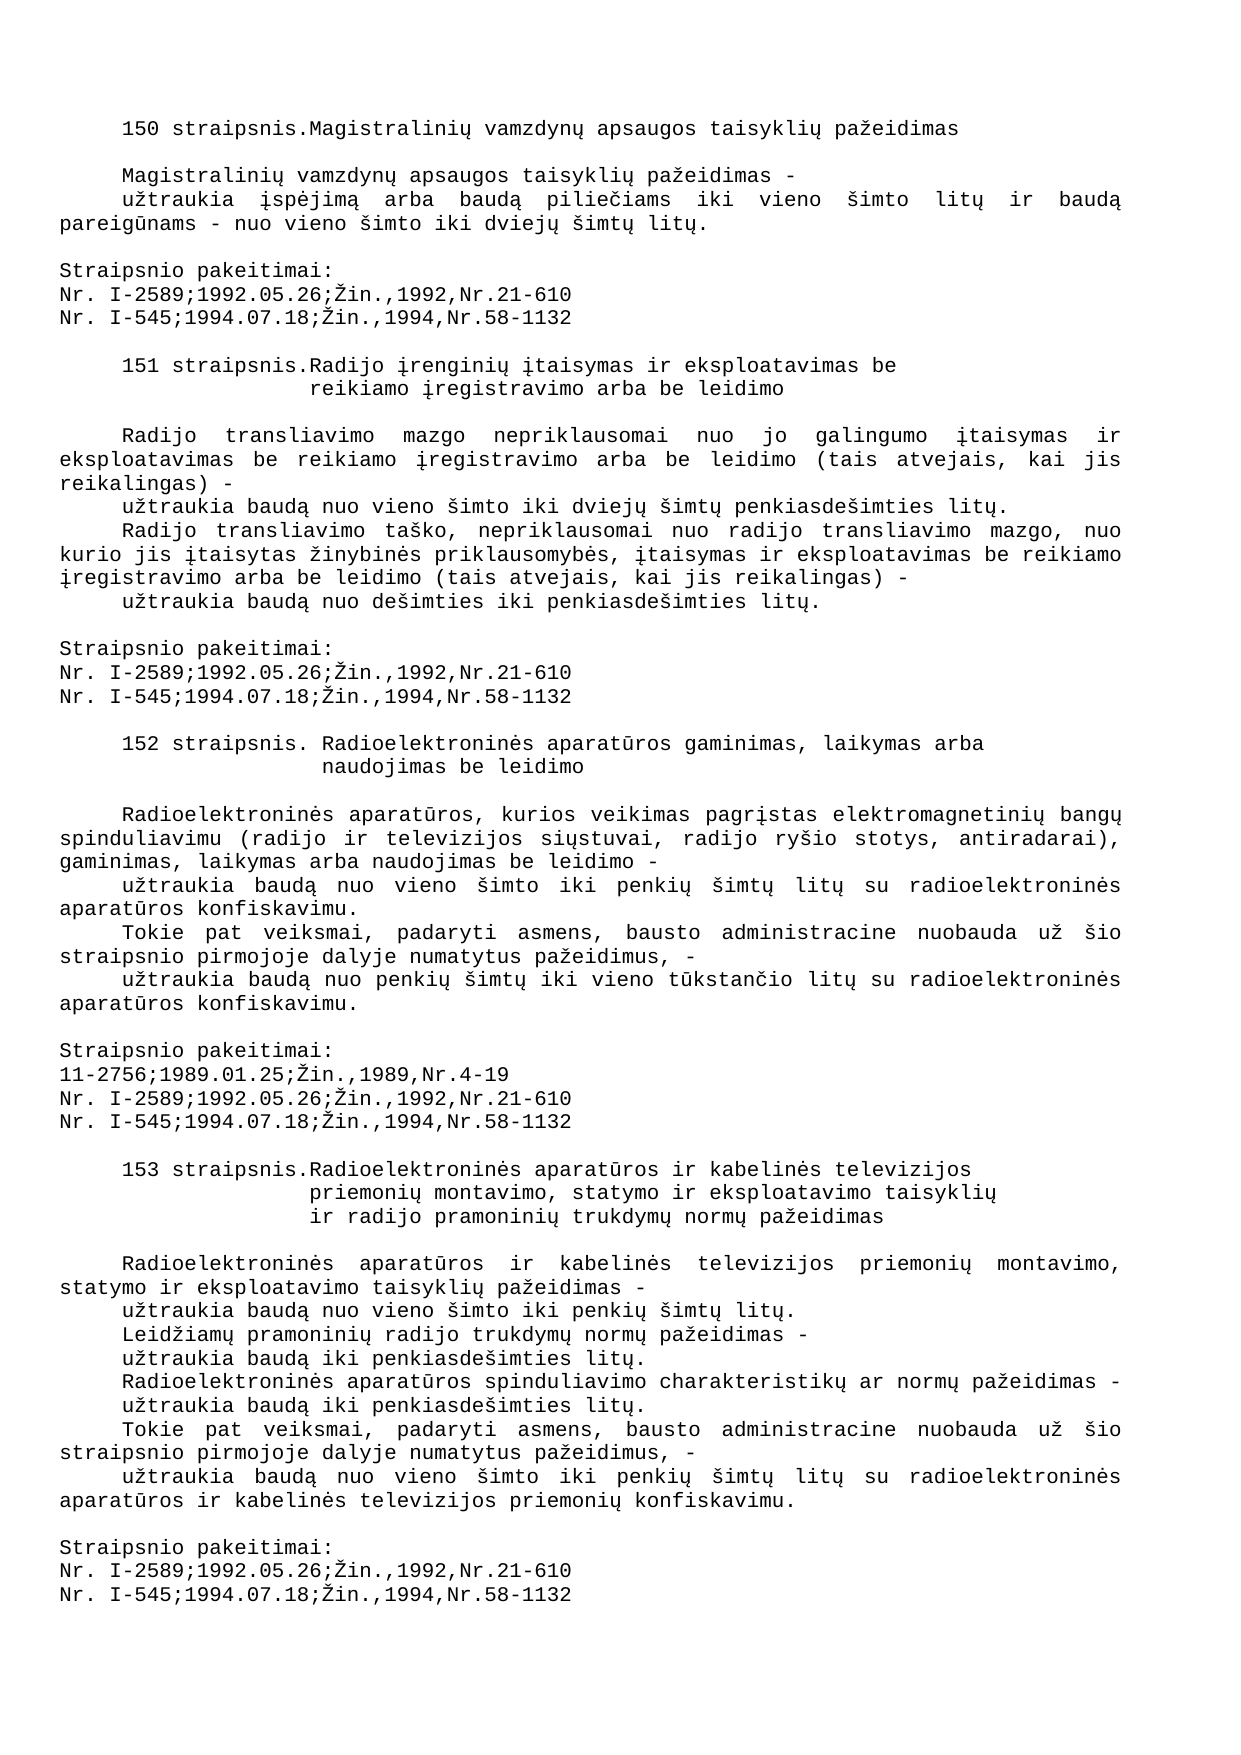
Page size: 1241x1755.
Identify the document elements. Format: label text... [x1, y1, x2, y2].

text užtraukia įspėjimą arba baudą piliečiams iki vieno šimto litų ir baudą pareigūnams - nuo vieno šimto iki dviejų šimtų litų. [59, 189, 1122, 236]
text užtraukia baudą iki penkiasdešimties litų. [59, 1348, 1122, 1371]
text Nr. I-545;1994.07.18;Žin.,1994,Nr.58-1132 [59, 1111, 1122, 1135]
text 153 straipsnis.Radioelektroninės aparatūros ir kabelinės televizijos [59, 1158, 1122, 1182]
text ir radijo pramoninių trukdymų normų pažeidimas [59, 1206, 1122, 1229]
text Nr. I-545;1994.07.18;Žin.,1994,Nr.58-1132 [59, 686, 1122, 709]
text Leidžiamų pramoninių radijo trukdymų normų pažeidimas - [59, 1324, 1122, 1348]
text Radioelektroninės aparatūros, kurios veikimas pagrįstas elektromagnetinių bangų spinduliavimu (radijo ir televizijos siųstuvai, radijo ryšio stotys, antiradarai), gaminimas, laikymas arba naudojimas be leidimo - [59, 804, 1122, 875]
text Magistralinių vamzdynų apsaugos taisyklių pažeidimas - [59, 165, 1122, 189]
text Nr. I-2589;1992.05.26;Žin.,1992,Nr.21-610 [59, 1088, 1122, 1111]
text Radioelektroninės aparatūros ir kabelinės televizijos priemonių montavimo, statymo ir eksploatavimo taisyklių pažeidimas - [59, 1253, 1122, 1300]
text 11-2756;1989.01.25;Žin.,1989,Nr.4-19 [59, 1064, 1122, 1088]
text Nr. I-2589;1992.05.26;Žin.,1992,Nr.21-610 [59, 662, 1122, 686]
text užtraukia baudą nuo vieno šimto iki penkių šimtų litų su radioelektroninės aparatūros konfiskavimu. [59, 875, 1122, 922]
text Straipsnio pakeitimai: [59, 1537, 1122, 1561]
text naudojimas be leidimo [59, 757, 1122, 780]
text 150 straipsnis.Magistralinių vamzdynų apsaugos taisyklių pažeidimas [59, 118, 1122, 142]
text Straipsnio pakeitimai: [59, 638, 1122, 662]
text užtraukia baudą nuo vieno šimto iki penkių šimtų litų su radioelektroninės aparatūros ir kabelinės televizijos priemonių konfiskavimu. [59, 1466, 1122, 1513]
text 152 straipsnis. Radioelektroninės aparatūros gaminimas, laikymas arba [59, 733, 1122, 757]
text Radioelektroninės aparatūros spinduliavimo charakteristikų ar normų pažeidimas - [59, 1371, 1122, 1395]
text užtraukia baudą iki penkiasdešimties litų. [59, 1395, 1122, 1419]
text Radijo transliavimo mazgo nepriklausomai nuo jo galingumo įtaisymas ir eksploatavimas be reikiamo įregistravimo arba be leidimo (tais atvejais, kai jis reikalingas) - [59, 426, 1122, 496]
text Straipsnio pakeitimai: [59, 260, 1122, 284]
text Nr. I-545;1994.07.18;Žin.,1994,Nr.58-1132 [59, 307, 1122, 331]
text 151 straipsnis.Radijo įrenginių įtaisymas ir eksploatavimas be [59, 354, 1122, 378]
text užtraukia baudą nuo vieno šimto iki penkių šimtų litų. [59, 1300, 1122, 1324]
text Nr. I-2589;1992.05.26;Žin.,1992,Nr.21-610 [59, 1561, 1122, 1584]
text Straipsnio pakeitimai: [59, 1040, 1122, 1064]
text užtraukia baudą nuo penkių šimtų iki vieno tūkstančio litų su radioelektroninės aparatūros konfiskavimu. [59, 969, 1122, 1017]
text Tokie pat veiksmai, padaryti asmens, bausto administracine nuobauda už šio straipsnio pirmojoje dalyje numatytus pažeidimus, - [59, 922, 1122, 969]
text užtraukia baudą nuo dešimties iki penkiasdešimties litų. [59, 591, 1122, 615]
text Nr. I-545;1994.07.18;Žin.,1994,Nr.58-1132 [59, 1584, 1122, 1608]
text Tokie pat veiksmai, padaryti asmens, bausto administracine nuobauda už šio straipsnio pirmojoje dalyje numatytus pažeidimus, - [59, 1419, 1122, 1466]
text užtraukia baudą nuo vieno šimto iki dviejų šimtų penkiasdešimties litų. [59, 496, 1122, 520]
text Radijo transliavimo taško, nepriklausomai nuo radijo transliavimo mazgo, nuo kurio jis įtaisytas žinybinės priklausomybės, įtaisymas ir eksploatavimas be reikiamo įregistravimo arba be leidimo (tais atvejais, kai jis reikalingas) - [59, 520, 1122, 591]
text priemonių montavimo, statymo ir eksploatavimo taisyklių [59, 1182, 1122, 1206]
text reikiamo įregistravimo arba be leidimo [59, 378, 1122, 402]
text Nr. I-2589;1992.05.26;Žin.,1992,Nr.21-610 [59, 284, 1122, 307]
